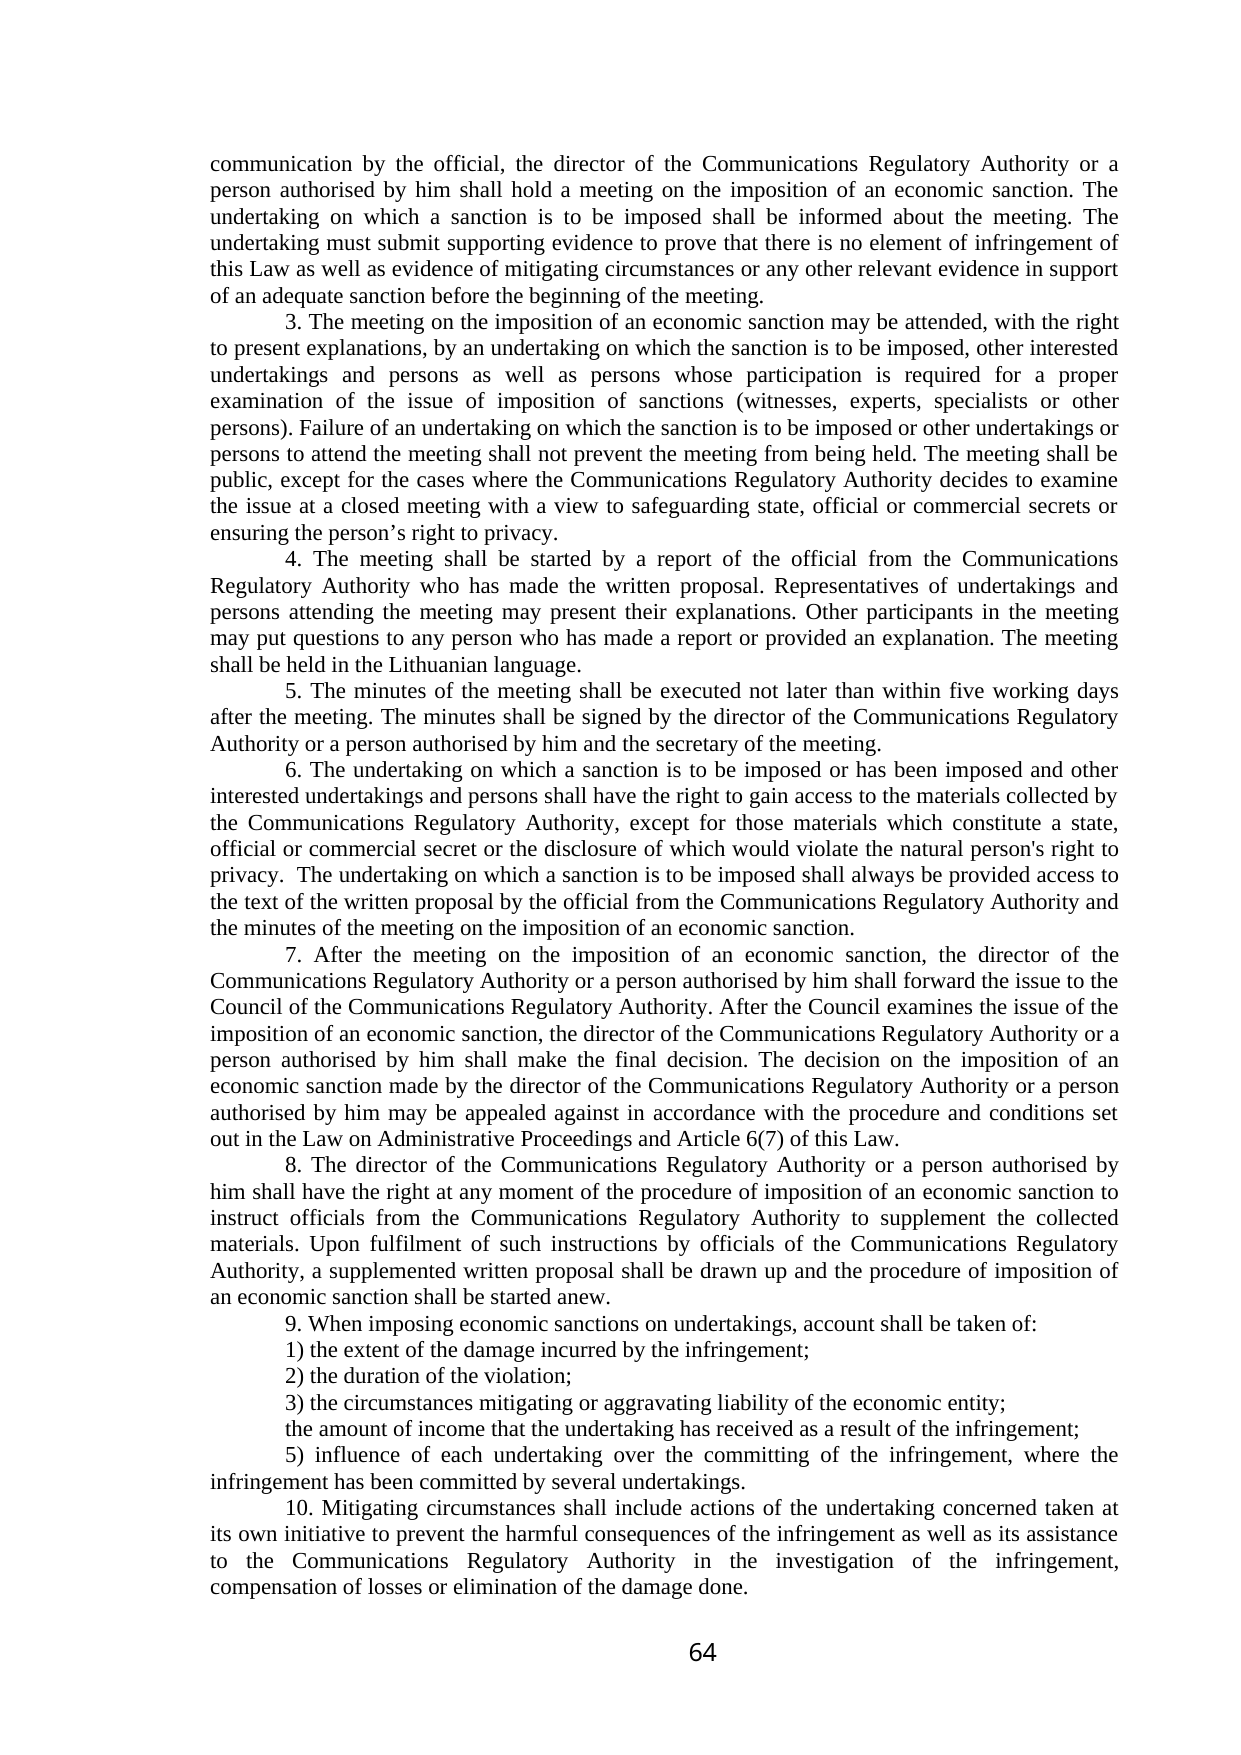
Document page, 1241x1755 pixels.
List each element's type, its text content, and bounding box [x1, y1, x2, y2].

text 2) the duration of the violation; [210, 1362, 1120, 1389]
text 8. The director of the Communications Regulatory Authority or a person authorised by him shall have the right at any moment of the procedure of imposition of an economic sanction to instruct officials from the Communications Regulatory Authority to supplement the collected materials. Upon fulfilment of such instructions by officials of the Communications Regulatory Authority, a supplemented written proposal shall be drawn up and the procedure of imposition of an economic sanction shall be started anew. [210, 1151, 1120, 1309]
text 1) the extent of the damage incurred by the infringement; [210, 1336, 1120, 1362]
text 9. When imposing economic sanctions on undertakings, account shall be taken of: [210, 1309, 1120, 1336]
text 4. The meeting shall be started by a report of the official from the Communications Regulatory Authority who has made the written proposal. Representatives of undertakings and persons attending the meeting may present their explanations. Other participants in the meeting may put questions to any person who has made a report or provided an explanation. The meeting shall be held in the Lithuanian language. [210, 545, 1120, 677]
text communication by the official, the director of the Communications Regulatory Authority or a person authorised by him shall hold a meeting on the imposition of an economic sanction. The undertaking on which a sanction is to be imposed shall be informed about the meeting. The undertaking must submit supporting evidence to prove that there is no element of infringement of this Law as well as evidence of mitigating circumstances or any other relevant evidence in support of an adequate sanction before the beginning of the meeting. [210, 150, 1120, 308]
text 7. After the meeting on the imposition of an economic sanction, the director of the Communications Regulatory Authority or a person authorised by him shall forward the issue to the Council of the Communications Regulatory Authority. After the Council examines the issue of the imposition of an economic sanction, the director of the Communications Regulatory Authority or a person authorised by him shall make the final decision. The decision on the imposition of an economic sanction made by the director of the Communications Regulatory Authority or a person authorised by him may be appealed against in accordance with the procedure and conditions set out in the Law on Administrative Proceedings and Article 6(7) of this Law. [210, 941, 1120, 1151]
text 5) influence of each undertaking over the committing of the infringement, where the infringement has been committed by several undertakings. [210, 1441, 1120, 1494]
text 5. The minutes of the meeting shall be executed not later than within five working days after the meeting. The minutes shall be signed by the director of the Communications Regulatory Authority or a person authorised by him and the secretary of the meeting. [210, 677, 1120, 756]
text 6. The undertaking on which a sanction is to be imposed or has been imposed and other interested undertakings and persons shall have the right to gain access to the materials collected by the Communications Regulatory Authority, except for those materials which constitute a state, official or commercial secret or the disclosure of which would violate the natural person's right to privacy. The undertaking on which a sanction is to be imposed shall always be provided access to the text of the written proposal by the official from the Communications Regulatory Authority and the minutes of the meeting on the imposition of an economic sanction. [210, 756, 1120, 941]
text 3. The meeting on the imposition of an economic sanction may be attended, with the right to present explanations, by an undertaking on which the sanction is to be imposed, other interested undertakings and persons as well as persons whose participation is required for a proper examination of the issue of imposition of sanctions (witnesses, experts, specialists or other persons). Failure of an undertaking on which the sanction is to be imposed or other undertakings or persons to attend the meeting shall not prevent the meeting from being held. The meeting shall be public, except for the cases where the Communications Regulatory Authority decides to examine the issue at a closed meeting with a view to safeguarding state, official or commercial secrets or ensuring the person’s right to privacy. [210, 308, 1120, 545]
text 3) the circumstances mitigating or aggravating liability of the economic entity; [210, 1389, 1120, 1415]
text 10. Mitigating circumstances shall include actions of the undertaking concerned taken at its own initiative to prevent the harmful consequences of the infringement as well as its assistance to the Communications Regulatory Authority in the investigation of the infringement, compensation of losses or elimination of the damage done. [210, 1494, 1120, 1599]
text the amount of income that the undertaking has received as a result of the infringement; [210, 1415, 1120, 1441]
